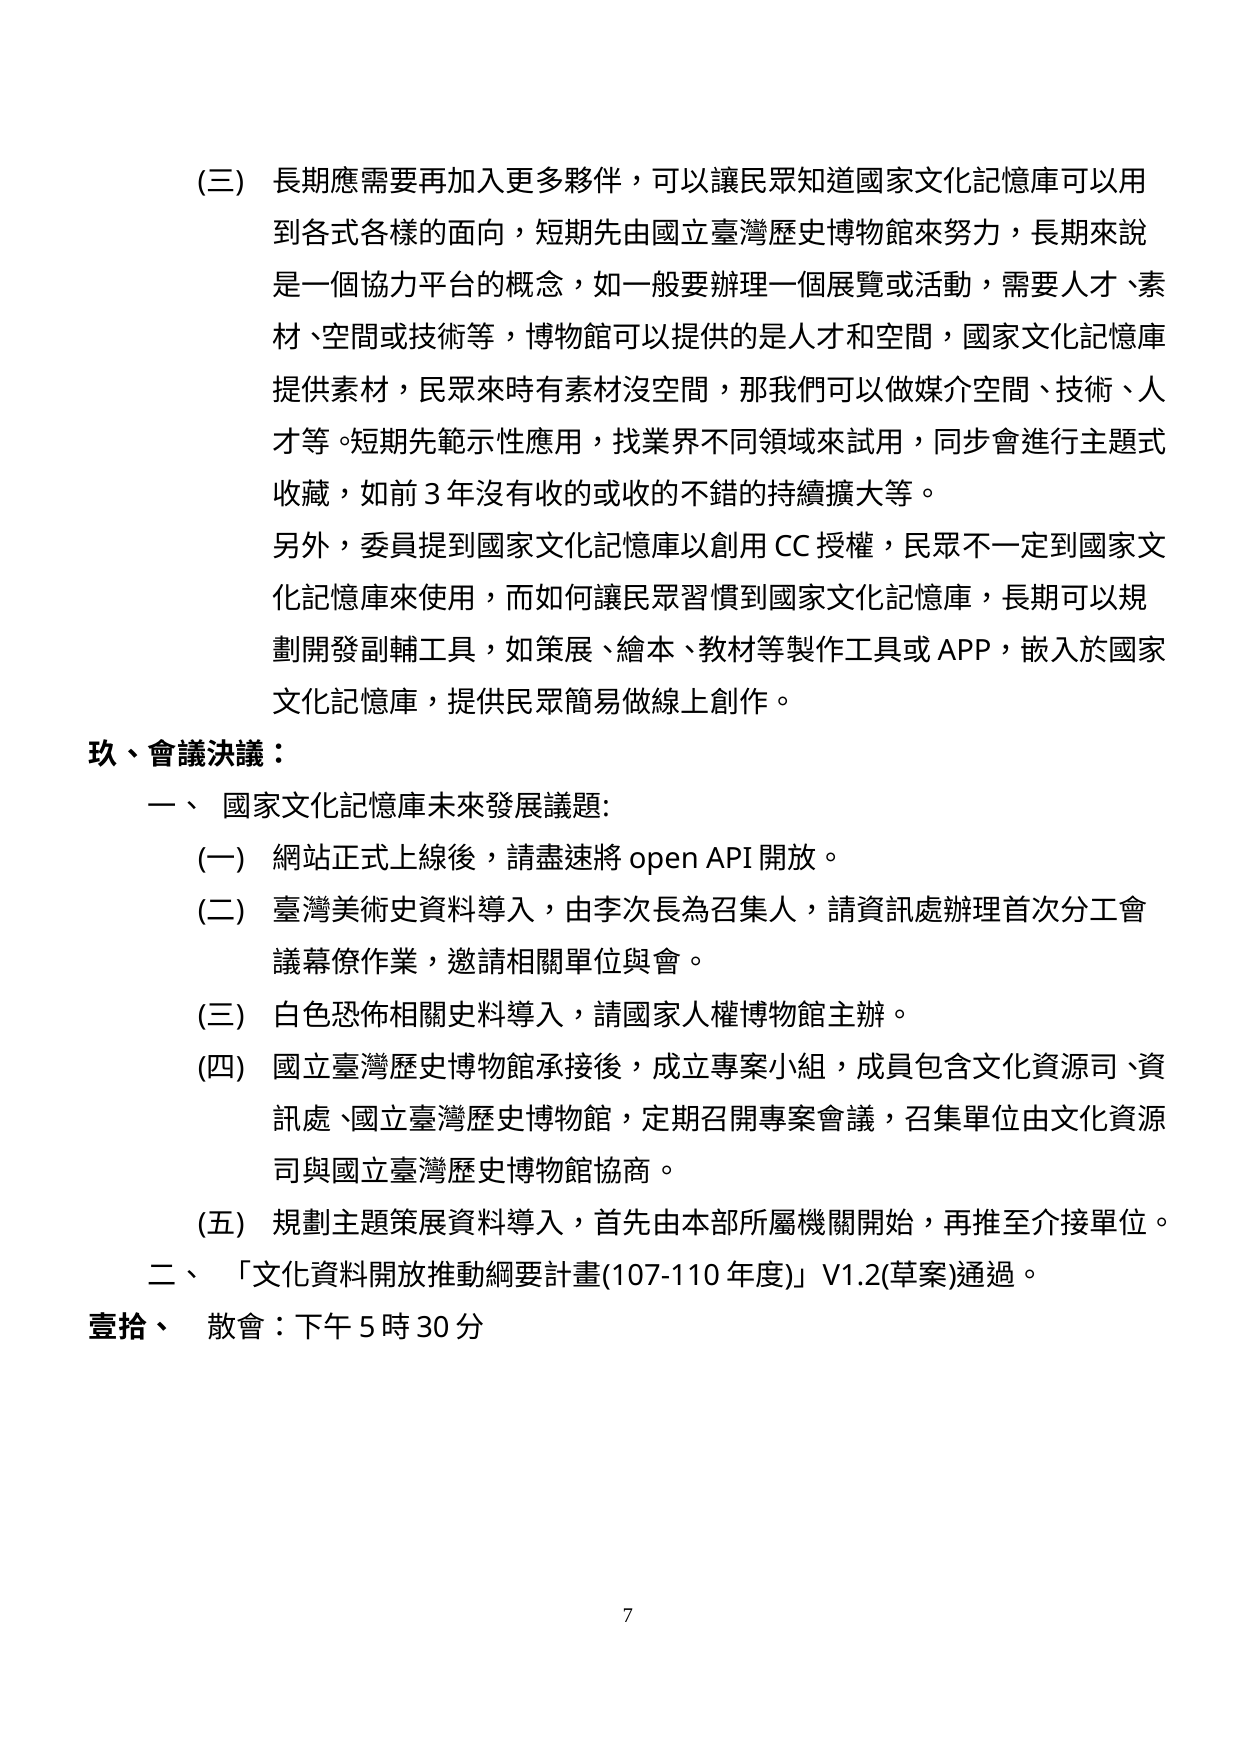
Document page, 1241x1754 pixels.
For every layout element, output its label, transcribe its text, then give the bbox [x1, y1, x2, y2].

list 「文化資料開放推動綱要計畫(107-110年度)」V1.2(草案)通過。 [148, 1244, 1167, 1296]
list 國家文化記憶庫未來發展議題: [148, 775, 1167, 827]
list 網站正式上線後，請盡速將open API開放。 [198, 827, 1167, 879]
list 會議決議： [89, 723, 1167, 775]
list 散會：下午5時30分 [89, 1296, 1167, 1348]
list 白色恐佈相關史料導入，請國家人權博物館主辦。 [198, 983, 1167, 1035]
list 規劃主題策展資料導入，首先由本部所屬機關開始，再推至介接單位。 [198, 1192, 1167, 1244]
text 另外，委員提到國家文化記憶庫以創用CC授權，民眾不一定到國家文化記憶庫來使用，而如何讓民眾習慣到國家文化記憶庫，長期可以規劃開發副輔工具，如策展、繪本、教材等製作工具或APP，嵌入於國家文化記憶庫，提供民眾簡易做線上創作。 [272, 514, 1167, 723]
list 臺灣美術史資料導入，由李次長為召集人，請資訊處辦理首次分工會議幕僚作業，邀請相關單位與會。 [198, 879, 1167, 983]
list 長期應需要再加入更多夥伴，可以讓民眾知道國家文化記憶庫可以用到各式各樣的面向，短期先由國立臺灣歷史博物館來努力，長期來說是一個協力平台的概念，如一般要辦理一個展覽或活動，需要人才、素材、空間或技術等，博物館可以提供的是人才和空間，國家文化記憶庫提供素材，民眾來時有素材沒空間，那我們可以做媒介空間、技術、人才等。短期先範示性應用，找業界不同領域來試用，同步會進行主題式收藏，如前3年沒有收的或收的不錯的持續擴大等。 [197, 150, 1167, 514]
list 國立臺灣歷史博物館承接後，成立專案小組，成員包含文化資源司、資訊處、國立臺灣歷史博物館，定期召開專案會議，召集單位由文化資源司與國立臺灣歷史博物館協商。 [198, 1035, 1167, 1192]
